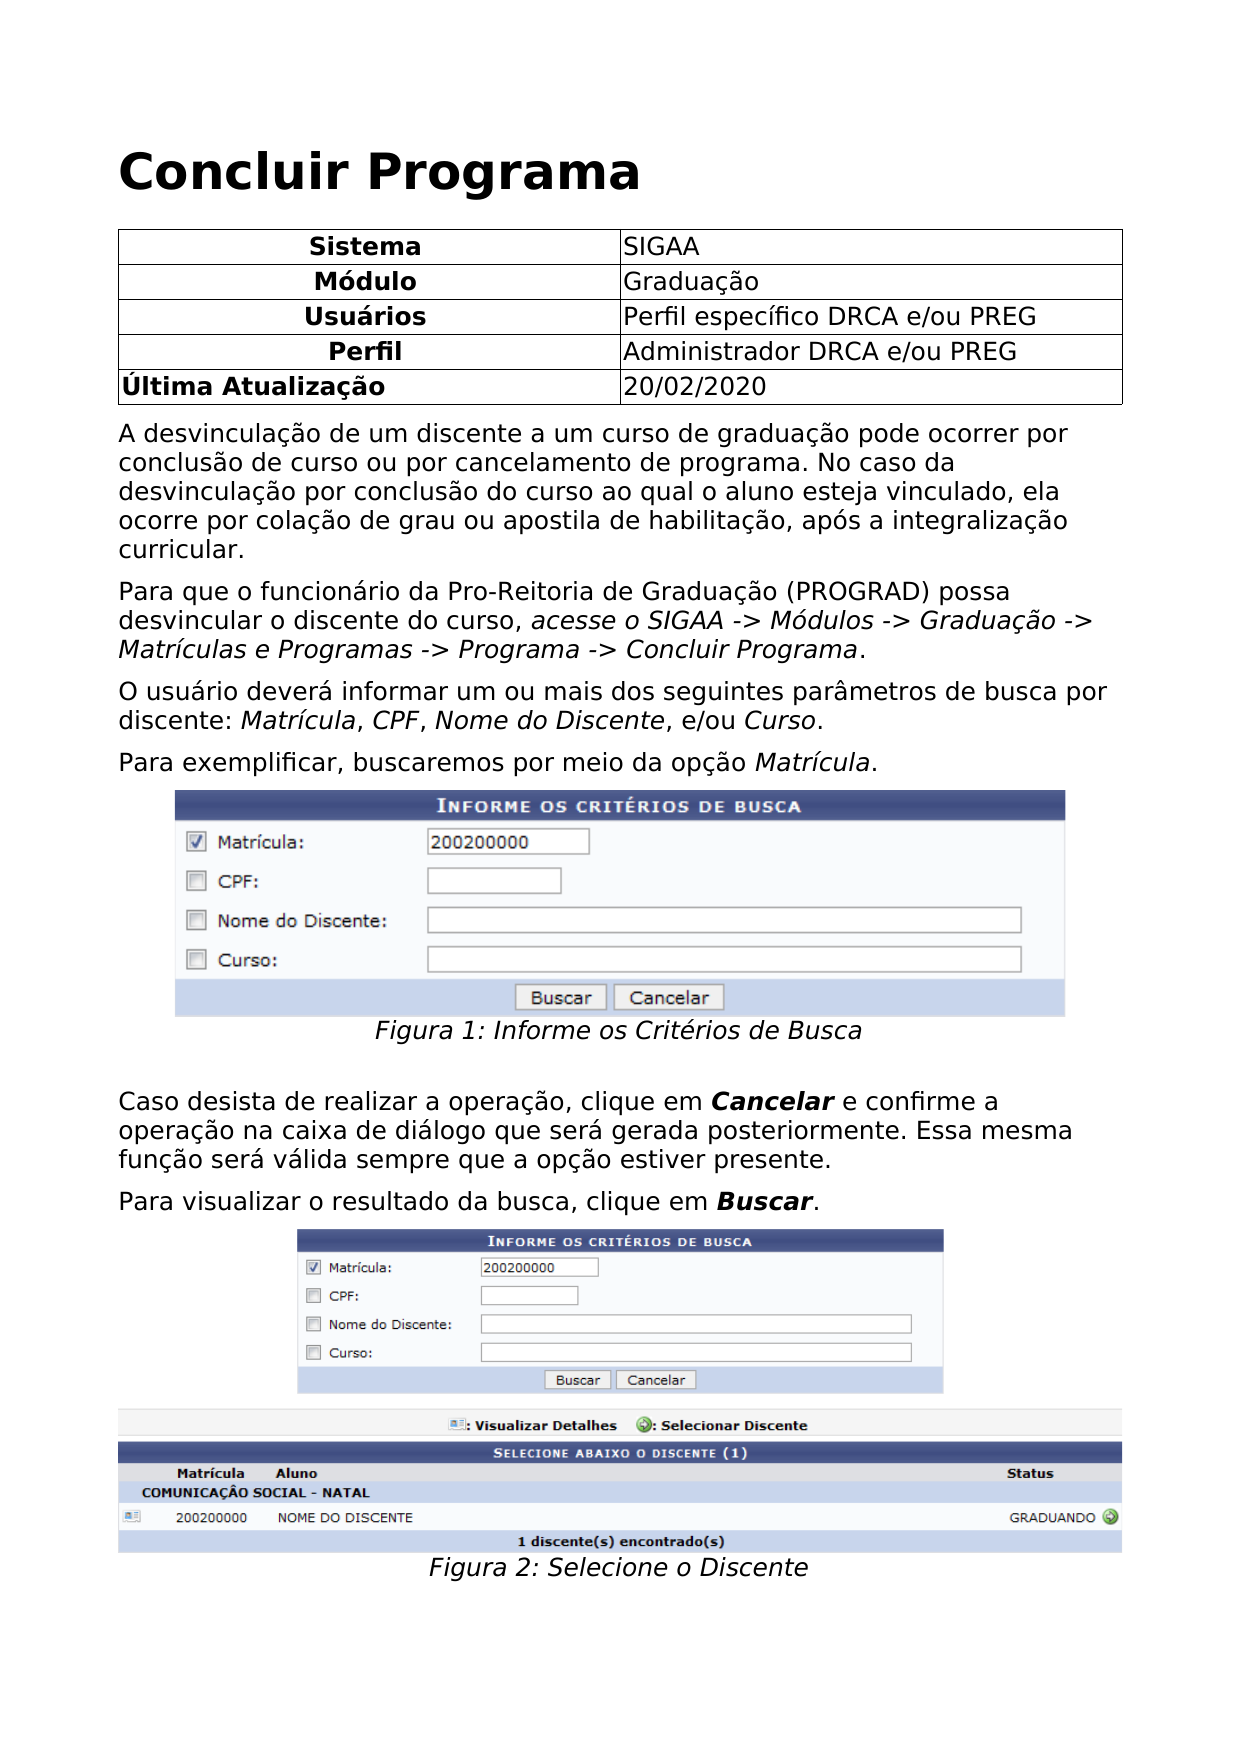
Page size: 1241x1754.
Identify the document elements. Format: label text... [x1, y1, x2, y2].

text Figura 1: Informe os Critérios de Busca [175, 1017, 1065, 1046]
text Figura 2: Selecione o Discente [118, 1553, 1122, 1582]
text O usuário deverá informar um ou mais dos seguintes parâmetros de busca por discente: Matrícula, CPF, Nome do Discente, e/ou Curso. [118, 677, 1122, 736]
table_cell Módulo [119, 265, 620, 299]
table_cell Administrador DRCA e/ou PREG [621, 335, 1122, 369]
picture [118, 1228, 1123, 1553]
table_cell Perfil específico DRCA e/ou PREG [621, 300, 1122, 334]
table_cell Usuários [119, 300, 620, 334]
table_header SIGAA [621, 230, 1122, 264]
text Caso desista de realizar a operação, clique em Cancelar e confirme a operação na caixa de diálogo que será gerada posteriormente. Essa mesma função será válida sempre que a opção estiver presente. [118, 1087, 1122, 1175]
text Para que o funcionário da Pro-Reitoria de Graduação (PROGRAD) possa desvincular o discente do curso, acesse o SIGAA -> Módulos -> Graduação -> Matrículas e Programas -> Programa -> Concluir Programa. [118, 577, 1122, 665]
table_cell 20/02/2020 [621, 370, 1122, 404]
table_header Sistema [119, 230, 620, 264]
text Para visualizar o resultado da busca, clique em Buscar. [118, 1187, 1122, 1216]
text A desvinculação de um discente a um curso de graduação pode ocorrer por conclusão de curso ou por cancelamento de programa. No caso da desvinculação por conclusão do curso ao qual o aluno esteja vinculado, ela ocorre por colação de grau ou apostila de habilitação, após a integralização curricular. [118, 419, 1122, 565]
table_cell Graduação [621, 265, 1122, 299]
table_cell Perfil [119, 335, 620, 369]
table_cell Última Atualização [119, 370, 620, 404]
text Para exemplificar, buscaremos por meio da opção Matrícula. [118, 748, 1122, 777]
subtitle Concluir Programa [118, 143, 1122, 201]
picture [174, 790, 1066, 1017]
